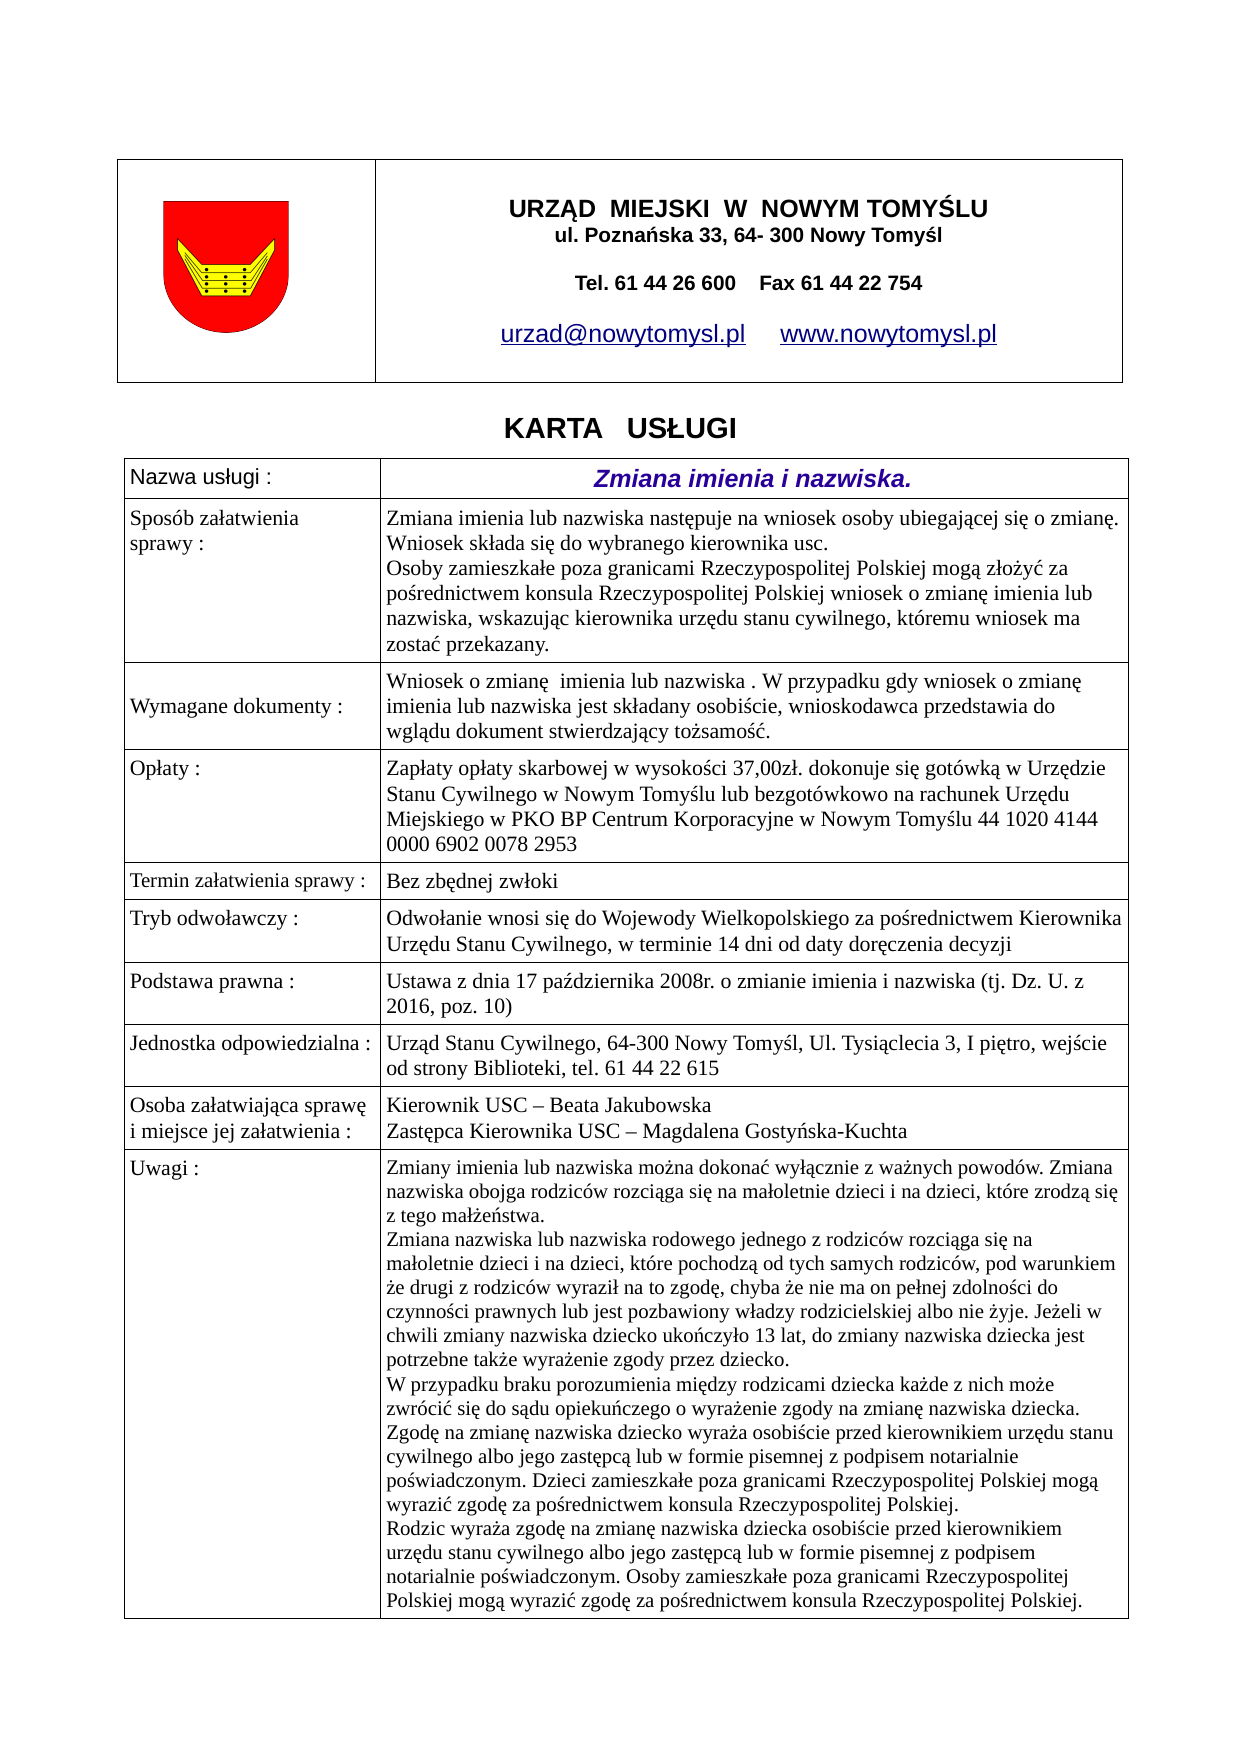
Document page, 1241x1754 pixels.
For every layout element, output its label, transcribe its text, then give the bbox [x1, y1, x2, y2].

table_cell Jednostka odpowiedzialna : [125, 1025, 380, 1086]
table_header [118, 160, 375, 382]
table_cell Opłaty : [125, 750, 380, 862]
table_header Nazwa usługi : [125, 459, 380, 498]
table_cell Zmiany imienia lub nazwiska można dokonać wyłącznie z ważnych powodów. Zmiana nazwiska obojga rodziców rozciąga się na małoletnie dzieci i na dzieci, które zrodzą się z tego małżeństwa. Zmiana nazwiska lub nazwiska rodowego jednego z rodziców rozciąga się na małoletnie dzieci i na dzieci, które pochodzą od tych samych rodziców, pod warunkiem że drugi z rodziców wyraził na to zgodę, chyba że nie ma on pełnej zdolności do czynności prawnych lub jest pozbawiony władzy rodzicielskiej albo nie żyje. Jeżeli w chwili zmiany nazwiska dziecko ukończyło 13 lat, do zmiany nazwiska dziecka jest potrzebne także wyrażenie zgody przez dziecko. W przypadku braku porozumienia między rodzicami dziecka każde z nich może zwrócić się do sądu opiekuńczego o wyrażenie zgody na zmianę nazwiska dziecka. Zgodę na zmianę nazwiska dziecko wyraża osobiście przed kierownikiem urzędu stanu cywilnego albo jego zastępcą lub w formie pisemnej z podpisem notarialnie poświadczonym. Dzieci zamieszkałe poza granicami Rzeczypospolitej Polskiej mogą wyrazić zgodę za pośrednictwem konsula Rzeczypospolitej Polskiej. Rodzic wyraża zgodę na zmianę nazwiska dziecka osobiście przed kierownikiem urzędu stanu cywilnego albo jego zastępcą lub w formie pisemnej z podpisem notarialnie poświadczonym. Osoby zamieszkałe poza granicami Rzeczypospolitej Polskiej mogą wyrazić zgodę za pośrednictwem konsula Rzeczypospolitej Polskiej. [381, 1150, 1128, 1618]
text KARTA USŁUGI [118, 411, 1122, 445]
table_cell Podstawa prawna : [125, 963, 380, 1024]
table_cell Wymagane dokumenty : [125, 663, 380, 749]
table_header Zmiana imienia i nazwiska. [381, 459, 1128, 498]
table_cell Sposób załatwienia sprawy : [125, 499, 380, 661]
table_cell Osoba załatwiająca sprawę i miejsce jej załatwienia : [125, 1087, 380, 1149]
table_cell Zmiana imienia lub nazwiska następuje na wniosek osoby ubiegającej się o zmianę. Wniosek składa się do wybranego kierownika usc. Osoby zamieszkałe poza granicami Rzeczypospolitej Polskiej mogą złożyć za pośrednictwem konsula Rzeczypospolitej Polskiej wniosek o zmianę imienia lub nazwiska, wskazując kierownika urzędu stanu cywilnego, któremu wniosek ma zostać przekazany. [381, 499, 1128, 661]
table_cell Termin załatwienia sprawy : [125, 863, 380, 899]
table_cell Kierownik USC – Beata Jakubowska Zastępca Kierownika USC – Magdalena Gostyńska-Kuchta [381, 1087, 1128, 1149]
table_cell Zapłaty opłaty skarbowej w wysokości 37,00zł. dokonuje się gotówką w Urzędzie Stanu Cywilnego w Nowym Tomyślu lub bezgotówkowo na rachunek Urzędu Miejskiego w PKO BP Centrum Korporacyjne w Nowym Tomyślu 44 1020 4144 0000 6902 0078 2953 [381, 750, 1128, 862]
table_cell Tryb odwoławczy : [125, 900, 380, 961]
table_cell Uwagi : [125, 1150, 380, 1618]
table_cell Bez zbędnej zwłoki [381, 863, 1128, 899]
table_cell Odwołanie wnosi się do Wojewody Wielkopolskiego za pośrednictwem Kierownika Urzędu Stanu Cywilnego, w terminie 14 dni od daty doręczenia decyzji [381, 900, 1128, 961]
table_cell Urząd Stanu Cywilnego, 64-300 Nowy Tomyśl, Ul. Tysiąclecia 3, I piętro, wejście od strony Biblioteki, tel. 61 44 22 615 [381, 1025, 1128, 1086]
table_header URZĄD MIEJSKI W NOWYM TOMYŚLU ul. Poznańska 33, 64- 300 Nowy Tomyśl Tel. 61 44 26 600 Fax 61 44 22 754 urzad@nowytomysl.pl www.nowytomysl.pl [376, 160, 1122, 382]
table_cell Wniosek o zmianę imienia lub nazwiska . W przypadku gdy wniosek o zmianę imienia lub nazwiska jest składany osobiście, wnioskodawca przedstawia do wglądu dokument stwierdzający tożsamość. [381, 663, 1128, 749]
table_cell Ustawa z dnia 17 października 2008r. o zmianie imienia i nazwiska (tj. Dz. U. z 2016, poz. 10) [381, 963, 1128, 1024]
